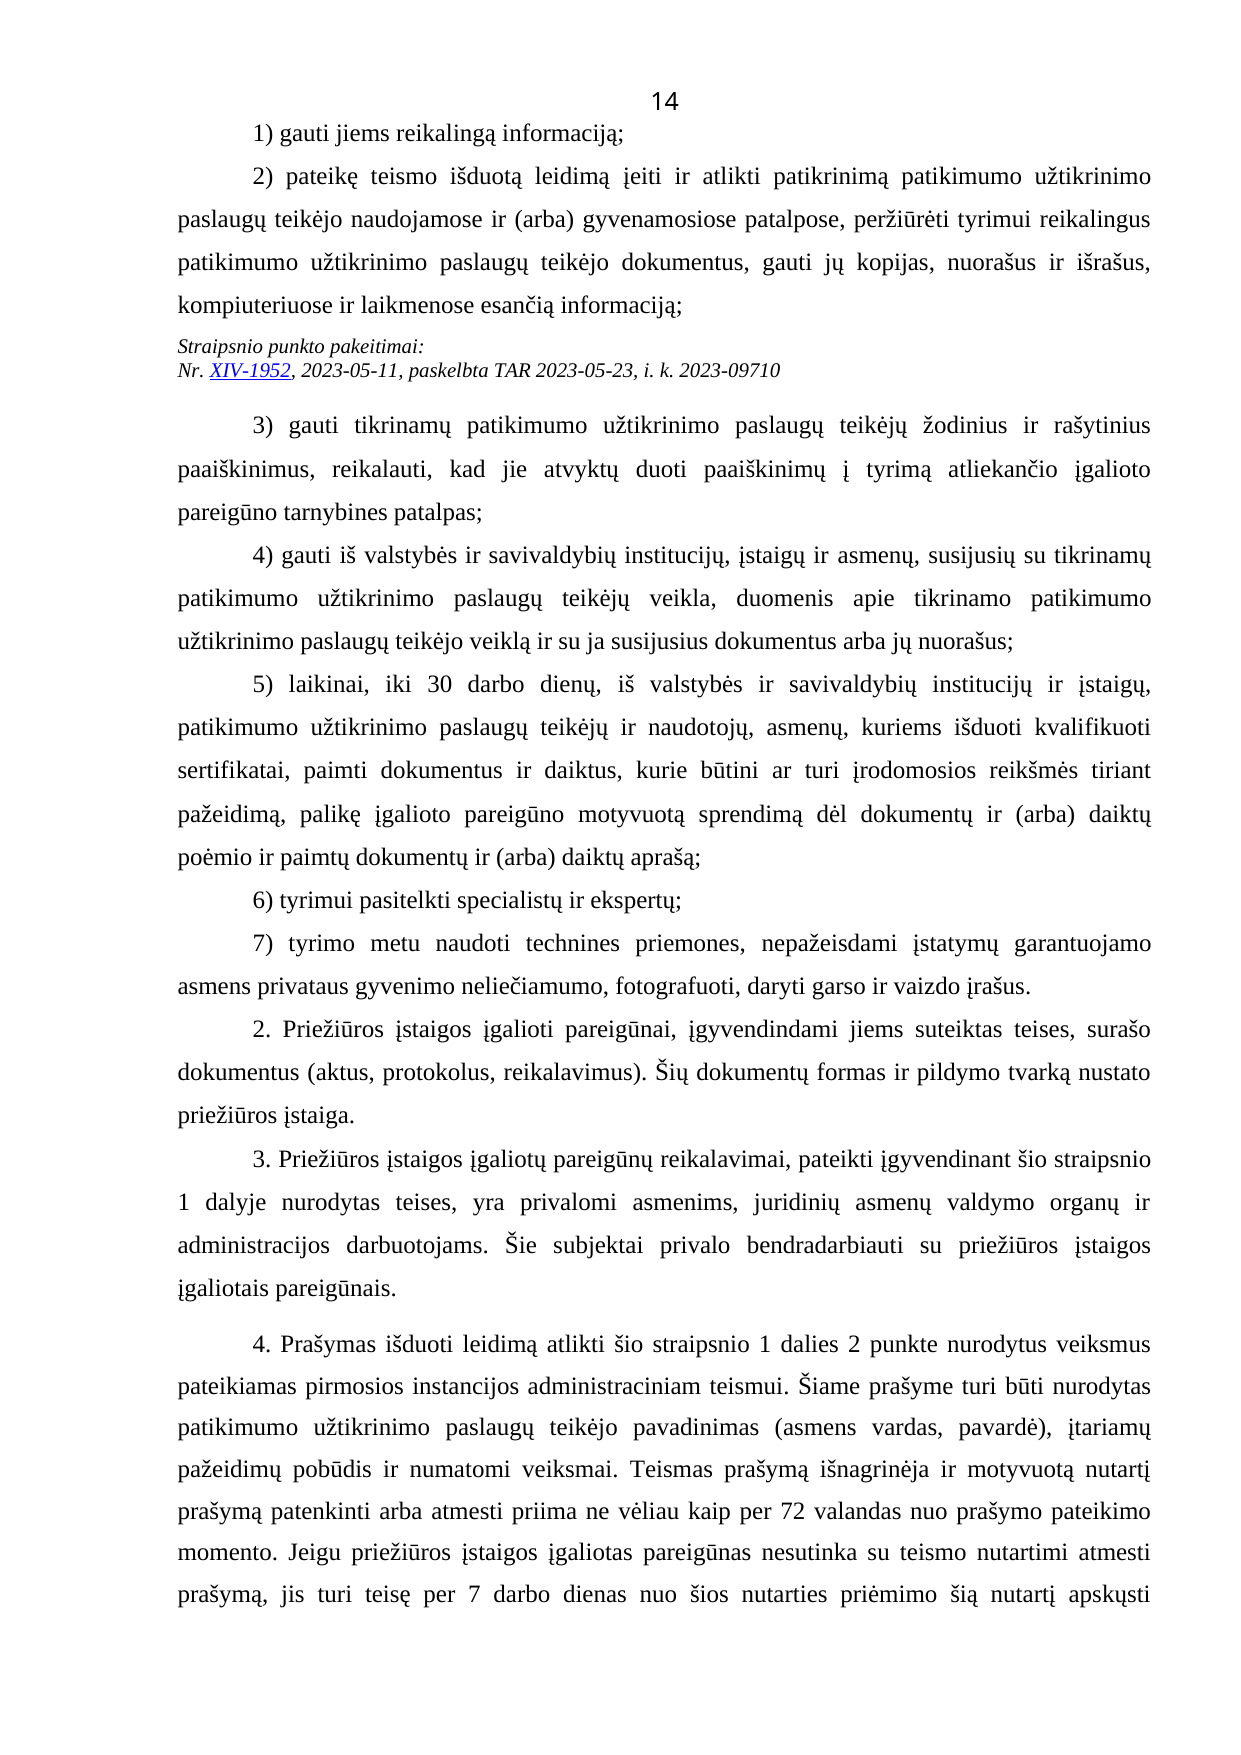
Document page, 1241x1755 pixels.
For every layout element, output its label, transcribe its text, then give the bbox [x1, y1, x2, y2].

text 5) laikinai, iki 30 darbo dienų, iš valstybės ir savivaldybių institucijų ir įstaigų, patikimumo užtikrinimo paslaugų teikėjų ir naudotojų, asmenų, kuriems išduoti kvalifikuoti sertifikatai, paimti dokumentus ir daiktus, kurie būtini ar turi įrodomosios reikšmės tiriant pažeidimą, palikę įgalioto pareigūno motyvuotą sprendimą dėl dokumentų ir (arba) daiktų poėmio ir paimtų dokumentų ir (arba) daiktų aprašą; [177, 669, 1152, 871]
text 2. Priežiūros įstaigos įgalioti pareigūnai, įgyvendindami jiems suteiktas teises, surašo dokumentus (aktus, protokolus, reikalavimus). Šių dokumentų formas ir pildymo tvarką nustato priežiūros įstaiga. [177, 1014, 1152, 1129]
text 7) tyrimo metu naudoti technines priemones, nepažeisdami įstatymų garantuojamo asmens privataus gyvenimo neliečiamumo, fotografuoti, daryti garso ir vaizdo įrašus. [177, 928, 1152, 1000]
text 4) gauti iš valstybės ir savivaldybių institucijų, įstaigų ir asmenų, susijusių su tikrinamų patikimumo užtikrinimo paslaugų teikėjų veikla, duomenis apie tikrinamo patikimumo užtikrinimo paslaugų teikėjo veiklą ir su ja susijusius dokumentus arba jų nuorašus; [177, 540, 1152, 655]
text 2) pateikę teismo išduotą leidimą įeiti ir atlikti patikrinimą patikimumo užtikrinimo paslaugų teikėjo naudojamose ir (arba) gyvenamosiose patalpose, peržiūrėti tyrimui reikalingus patikimumo užtikrinimo paslaugų teikėjo dokumentus, gauti jų kopijas, nuorašus ir išrašus, kompiuteriuose ir laikmenose esančią informaciją; [177, 161, 1152, 319]
text 3) gauti tikrinamų patikimumo užtikrinimo paslaugų teikėjų žodinius ir rašytinius paaiškinimus, reikalauti, kad jie atvyktų duoti paaiškinimų į tyrimą atliekančio įgalioto pareigūno tarnybines patalpas; [177, 411, 1152, 526]
text 1) gauti jiems reikalingą informaciją; [177, 118, 1152, 147]
text Straipsnio punkto pakeitimai: [177, 334, 1152, 358]
text 4. Prašymas išduoti leidimą atlikti šio straipsnio 1 dalies 2 punkte nurodytus veiksmus pateikiamas pirmosios instancijos administraciniam teismui. Šiame prašyme turi būti nurodytas patikimumo užtikrinimo paslaugų teikėjo pavadinimas (asmens vardas, pavardė), įtariamų pažeidimų pobūdis ir numatomi veiksmai. Teismas prašymą išnagrinėja ir motyvuotą nutartį prašymą patenkinti arba atmesti priima ne vėliau kaip per 72 valandas nuo prašymo pateikimo momento. Jeigu priežiūros įstaigos įgaliotas pareigūnas nesutinka su teismo nutartimi atmesti prašymą, jis turi teisę per 7 darbo dienas nuo šios nutarties priėmimo šią nutartį apskųsti [177, 1316, 1152, 1608]
text Nr. XIV-1952, 2023-05-11, paskelbta TAR 2023-05-23, i. k. 2023-09710 [177, 358, 1152, 382]
text 3. Priežiūros įstaigos įgaliotų pareigūnų reikalavimai, pateikti įgyvendinant šio straipsnio 1 dalyje nurodytas teises, yra privalomi asmenims, juridinių asmenų valdymo organų ir administracijos darbuotojams. Šie subjektai privalo bendradarbiauti su priežiūros įstaigos įgaliotais pareigūnais. [177, 1144, 1152, 1302]
text 6) tyrimui pasitelkti specialistų ir ekspertų; [177, 885, 1152, 914]
